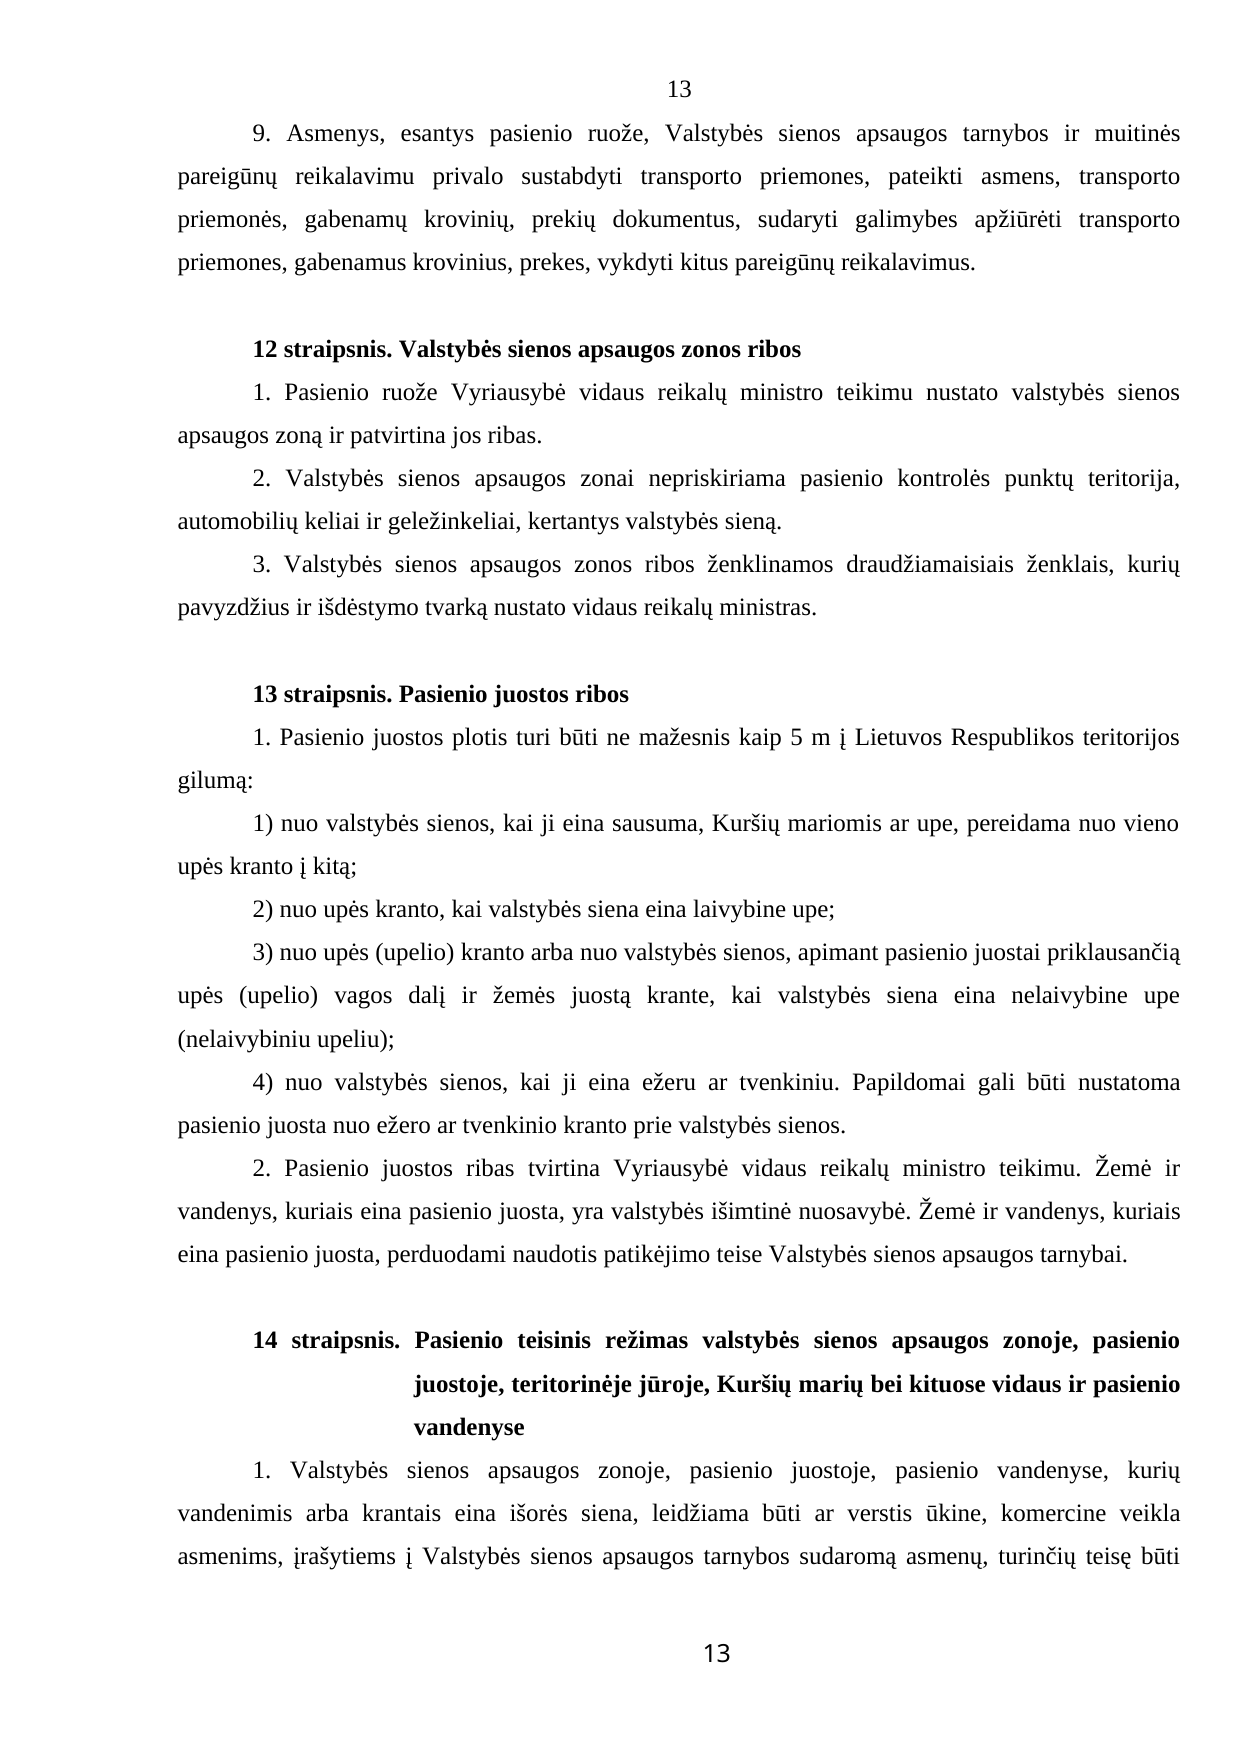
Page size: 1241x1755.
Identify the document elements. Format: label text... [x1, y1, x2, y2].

text 1. Pasienio ruože Vyriausybė vidaus reikalų ministro teikimu nustato valstybės sienos apsaugos zoną ir patvirtina jos ribas. [177, 377, 1181, 449]
text 2. Valstybės sienos apsaugos zonai nepriskiriama pasienio kontrolės punktų teritorija, automobilių keliai ir geležinkeliai, kertantys valstybės sieną. [177, 463, 1181, 535]
text 1. Pasienio juostos plotis turi būti ne mažesnis kaip 5 m į Lietuvos Respublikos teritorijos gilumą: [177, 722, 1181, 794]
text 12 straipsnis. Valstybės sienos apsaugos zonos ribos [177, 334, 1181, 362]
text 1) nuo valstybės sienos, kai ji eina sausuma, Kuršių mariomis ar upe, pereidama nuo vieno upės kranto į kitą; [177, 808, 1181, 880]
text 2) nuo upės kranto, kai valstybės siena eina laivybine upe; [177, 894, 1181, 923]
text 9. Asmenys, esantys pasienio ruože, Valstybės sienos apsaugos tarnybos ir muitinės pareigūnų reikalavimu privalo sustabdyti transporto priemones, pateikti asmens, transporto priemonės, gabenamų krovinių, prekių dokumentus, sudaryti galimybes apžiūrėti transporto priemones, gabenamus krovinius, prekes, vykdyti kitus pareigūnų reikalavimus. [177, 118, 1181, 276]
text 3) nuo upės (upelio) kranto arba nuo valstybės sienos, apimant pasienio juostai priklausančią upės (upelio) vagos dalį ir žemės juostą krante, kai valstybės siena eina nelaivybine upe (nelaivybiniu upeliu); [177, 937, 1181, 1052]
text 13 straipsnis. Pasienio juostos ribos [177, 679, 1181, 707]
text 3. Valstybės sienos apsaugos zonos ribos ženklinamos draudžiamaisiais ženklais, kurių pavyzdžius ir išdėstymo tvarką nustato vidaus reikalų ministras. [177, 549, 1181, 621]
text 1. Valstybės sienos apsaugos zonoje, pasienio juostoje, pasienio vandenyse, kurių vandenimis arba krantais eina išorės siena, leidžiama būti ar verstis ūkine, komercine veikla asmenims, įrašytiems į Valstybės sienos apsaugos tarnybos sudaromą asmenų, turinčių teisę būti [177, 1455, 1181, 1570]
text 14 straipsnis. Pasienio teisinis režimas valstybės sienos apsaugos zonoje, pasienio juostoje, teritorinėje jūroje, Kuršių marių bei kituose vidaus ir pasienio vandenyse [252, 1326, 1181, 1441]
text 2. Pasienio juostos ribas tvirtina Vyriausybė vidaus reikalų ministro teikimu. Žemė ir vandenys, kuriais eina pasienio juosta, yra valstybės išimtinė nuosavybė. Žemė ir vandenys, kuriais eina pasienio juosta, perduodami naudotis patikėjimo teise Valstybės sienos apsaugos tarnybai. [177, 1153, 1181, 1268]
text 4) nuo valstybės sienos, kai ji eina ežeru ar tvenkiniu. Papildomai gali būti nustatoma pasienio juosta nuo ežero ar tvenkinio kranto prie valstybės sienos. [177, 1067, 1181, 1139]
